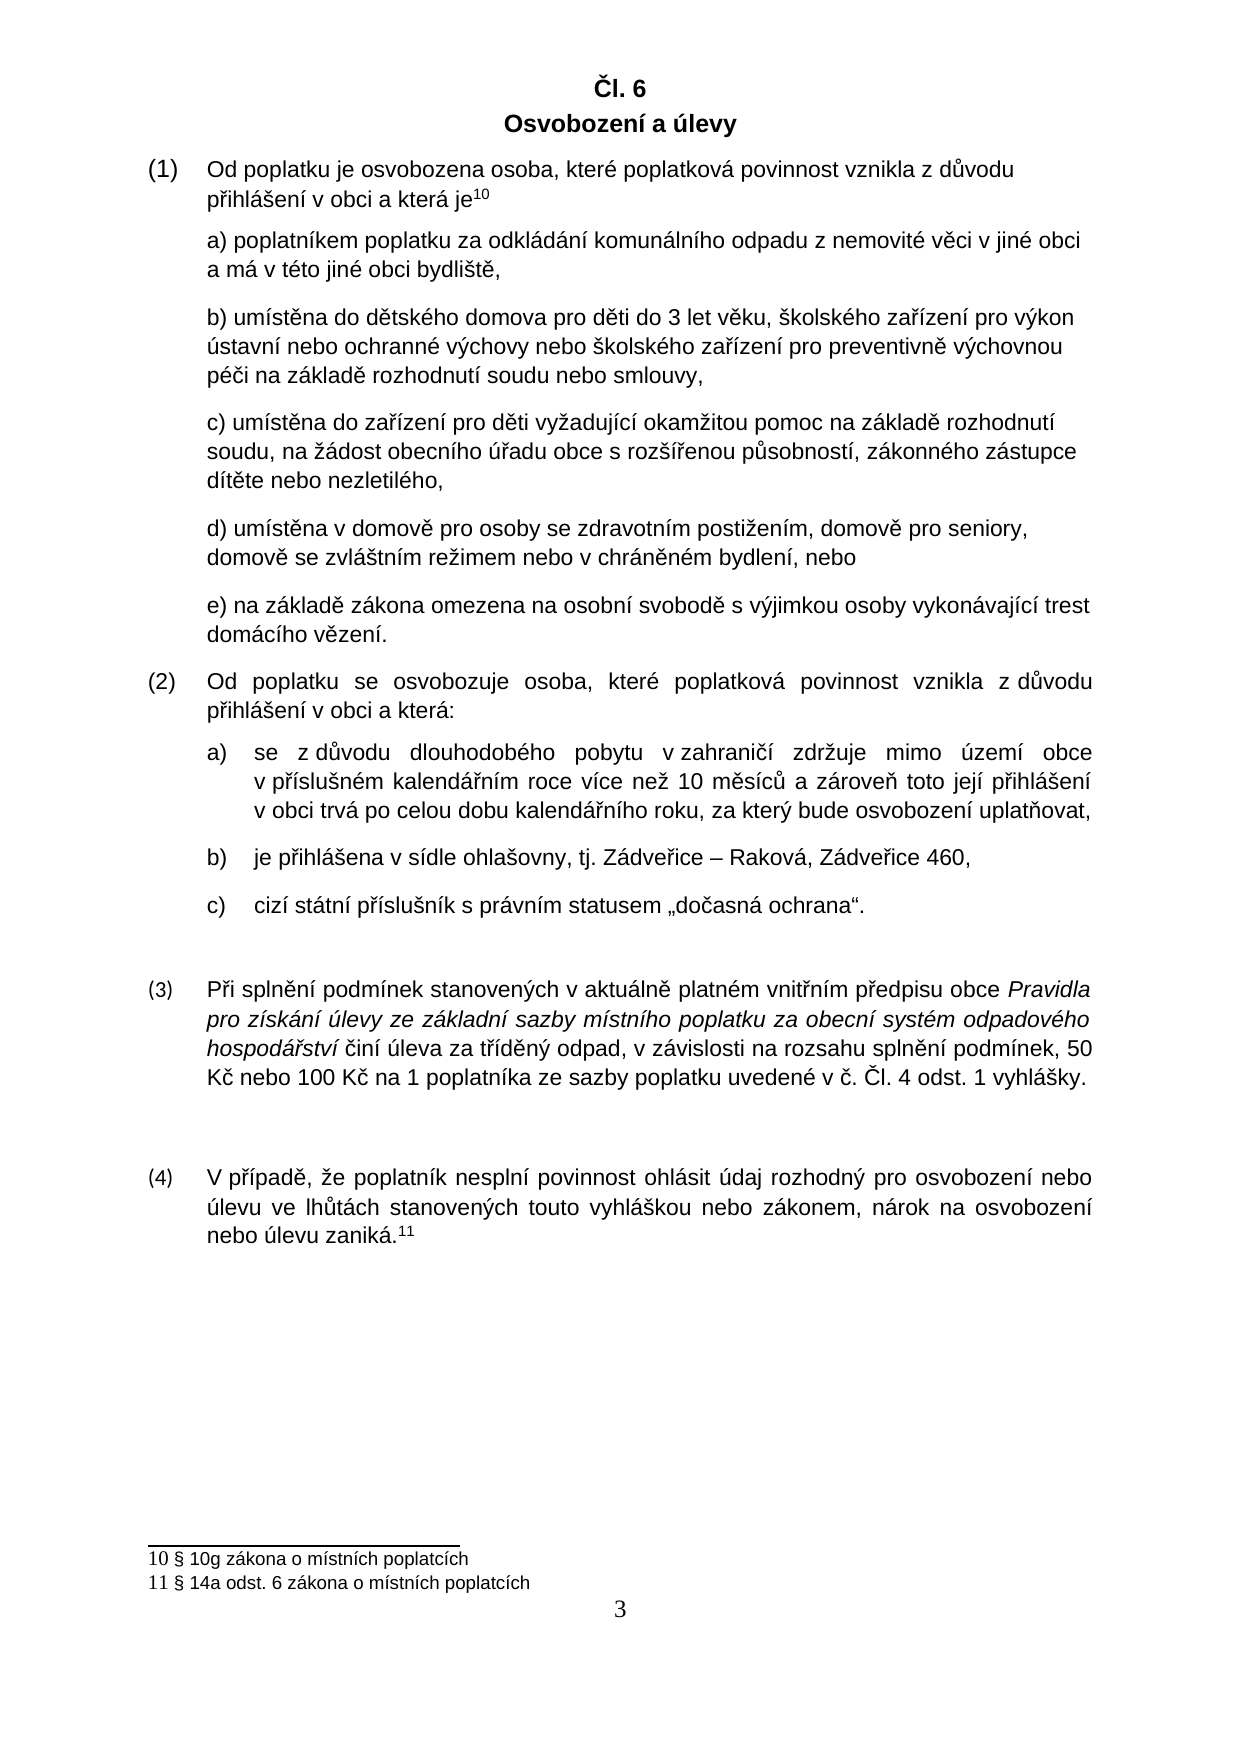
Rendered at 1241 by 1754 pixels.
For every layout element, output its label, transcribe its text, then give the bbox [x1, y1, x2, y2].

list cizí státní příslušník s právním statusem „dočasná ochrana“. [207, 892, 1093, 918]
list Od poplatku se osvobozuje osoba, které poplatková povinnost vznikla z důvodu přihlášení v obci a která: [148, 668, 1093, 723]
list Při splnění podmínek stanovených v aktuálně platném vnitřním předpisu obce Pravidla pro získání úlevy ze základní sazby místního poplatku za obecní systém odpadového hospodářství činí úleva za tříděný odpad, v závislosti na rozsahu splnění podmínek, 50 Kč nebo 100 Kč na 1 poplatníka ze sazby poplatku uvedené v č. Čl. 4 odst. 1 vyhlášky. [148, 975, 1093, 1090]
text Osvobození a úlevy [148, 109, 1093, 137]
list § 10g zákona o místních poplatcích [148, 1546, 1093, 1570]
list § 14a odst. 6 zákona o místních poplatcích [148, 1570, 1093, 1594]
list je přihlášena v sídle ohlašovny, tj. Zádveřice – Raková, Zádveřice 460, [207, 844, 1093, 871]
list V případě, že poplatník nesplní povinnost ohlásit údaj rozhodný pro osvobození nebo úlevu ve lhůtách stanovených touto vyhláškou nebo zákonem, nárok na osvobození nebo úlevu zaniká. [148, 1163, 1093, 1249]
text a) poplatníkem poplatku za odkládání komunálního odpadu z nemovité věci v jiné obci a má v této jiné obci bydliště, [207, 227, 1093, 282]
text d) umístěna v domově pro osoby se zdravotním postižením, domově pro seniory, domově se zvláštním režimem nebo v chráněném bydlení, nebo [207, 515, 1093, 570]
list Od poplatku je osvobozena osoba, které poplatková povinnost vznikla z důvodu přihlášení v obci a která je [148, 154, 1093, 212]
text e) na základě zákona omezena na osobní svobodě s výjimkou osoby vykonávající trest domácího vězení. [207, 592, 1093, 647]
text b) umístěna do dětského domova pro děti do 3 let věku, školského zařízení pro výkon ústavní nebo ochranné výchovy nebo školského zařízení pro preventivně výchovnou péči na základě rozhodnutí soudu nebo smlouvy, [207, 304, 1093, 388]
list se z důvodu dlouhodobého pobytu v zahraničí zdržuje mimo území obce v příslušném kalendářním roce více než 10 měsíců a zároveň toto její přihlášení v obci trvá po celou dobu kalendářního roku, za který bude osvobození uplatňovat, [207, 739, 1093, 823]
text c) umístěna do zařízení pro děti vyžadující okamžitou pomoc na základě rozhodnutí soudu, na žádost obecního úřadu obce s rozšířenou působností, zákonného zástupce dítěte nebo nezletilého, [207, 409, 1093, 493]
text Čl. 6 [148, 74, 1093, 102]
